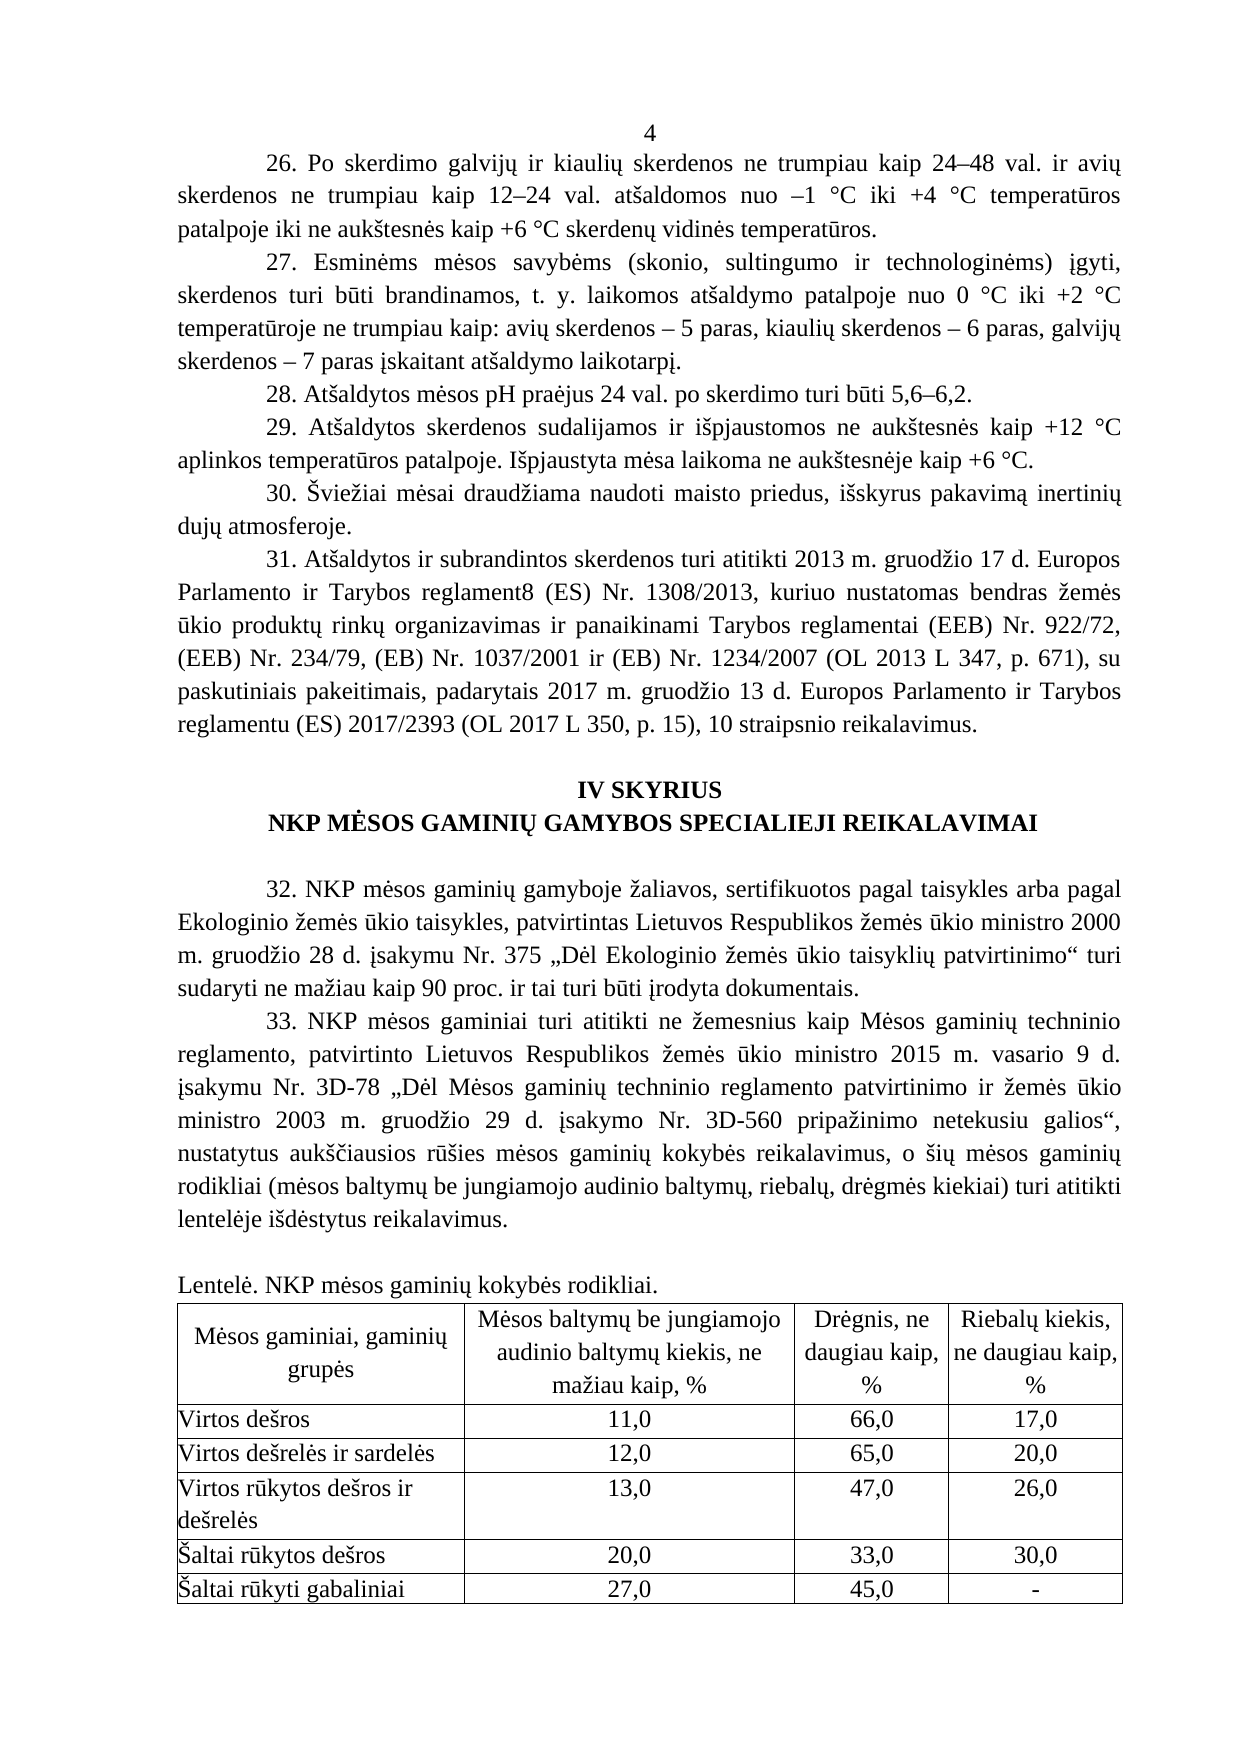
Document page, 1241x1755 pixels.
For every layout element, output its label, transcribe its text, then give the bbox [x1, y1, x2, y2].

table_cell 27,0 [465, 1574, 794, 1602]
table_cell 13,0 [465, 1473, 794, 1539]
text 31. Atšaldytos ir subrandintos skerdenos turi atitikti 2013 m. gruodžio 17 d. Europos Parlamento ir Tarybos reglament8 (ES) Nr. 1308/2013, kuriuo nustatomas bendras žemės ūkio produktų rinkų organizavimas ir panaikinami Tarybos reglamentai (EEB) Nr. 922/72, (EEB) Nr. 234/79, (EB) Nr. 1037/2001 ir (EB) Nr. 1234/2007 (OL 2013 L 347, p. 671), su paskutiniais pakeitimais, padarytais 2017 m. gruodžio 13 d. Europos Parlamento ir Tarybos reglamentu (ES) 2017/2393 (OL 2017 L 350, p. 15), 10 straipsnio reikalavimus. [177, 544, 1122, 738]
table_cell Šaltai rūkyti gabaliniai [178, 1574, 464, 1602]
table_cell 12,0 [465, 1439, 794, 1472]
text IV SKYRIUS [177, 775, 1122, 804]
table_cell 33,0 [795, 1540, 948, 1573]
table_cell 45,0 [795, 1574, 948, 1602]
text 33. NKP mėsos gaminiai turi atitikti ne žemesnius kaip Mėsos gaminių techninio reglamento, patvirtinto Lietuvos Respublikos žemės ūkio ministro 2015 m. vasario 9 d. įsakymu Nr. 3D-78 „Dėl Mėsos gaminių techninio reglamento patvirtinimo ir žemės ūkio ministro 2003 m. gruodžio 29 d. įsakymo Nr. 3D-560 pripažinimo netekusiu galios“, nustatytus aukščiausios rūšies mėsos gaminių kokybės reikalavimus, o šių mėsos gaminių rodikliai (mėsos baltymų be jungiamojo audinio baltymų, riebalų, drėgmės kiekiai) turi atitikti lentelėje išdėstytus reikalavimus. [177, 1006, 1122, 1233]
table_cell 26,0 [949, 1473, 1122, 1539]
table_cell 47,0 [795, 1473, 948, 1539]
table_cell Virtos rūkytos dešros ir dešrelės [178, 1473, 464, 1539]
text 26. Po skerdimo galvijų ir kiaulių skerdenos ne trumpiau kaip 24–48 val. ir avių skerdenos ne trumpiau kaip 12–24 val. atšaldomos nuo –1 °C iki +4 °C temperatūros patalpoje iki ne aukštesnės kaip +6 °C skerdenų vidinės temperatūros. [177, 148, 1122, 242]
table_cell - [949, 1574, 1122, 1602]
text 28. Atšaldytos mėsos pH praėjus 24 val. po skerdimo turi būti 5,6–6,2. [177, 379, 1122, 407]
table_header Mėsos baltymų be jungiamojo audinio baltymų kiekis, ne mažiau kaip, % [465, 1304, 794, 1403]
text 29. Atšaldytos skerdenos sudalijamos ir išpjaustomos ne aukštesnės kaip +12 °C aplinkos temperatūros patalpoje. Išpjaustyta mėsa laikoma ne aukštesnėje kaip +6 °C. [177, 412, 1122, 473]
table_cell Virtos dešrelės ir sardelės [178, 1439, 464, 1472]
table_cell 66,0 [795, 1405, 948, 1437]
text 27. Esminėms mėsos savybėms (skonio, sultingumo ir technologinėms) įgyti, skerdenos turi būti brandinamos, t. y. laikomos atšaldymo patalpoje nuo 0 °C iki +2 °C temperatūroje ne trumpiau kaip: avių skerdenos – 5 paras, kiaulių skerdenos – 6 paras, galvijų skerdenos – 7 paras įskaitant atšaldymo laikotarpį. [177, 247, 1122, 374]
table_cell Virtos dešros [178, 1405, 464, 1437]
table_cell 17,0 [949, 1405, 1122, 1437]
table_cell 30,0 [949, 1540, 1122, 1573]
table_header Drėgnis, ne daugiau kaip, % [795, 1304, 948, 1403]
table_cell 65,0 [795, 1439, 948, 1472]
table_header Riebalų kiekis, ne daugiau kaip, % [949, 1304, 1122, 1403]
text 30. Šviežiai mėsai draudžiama naudoti maisto priedus, išskyrus pakavimą inertinių dujų atmosferoje. [177, 478, 1122, 539]
table_cell 20,0 [949, 1439, 1122, 1472]
text NKP MĖSOS GAMINIŲ GAMYBOS SPECIALIEJI REIKALAVIMAI [177, 808, 1122, 837]
table_cell 11,0 [465, 1405, 794, 1437]
text Lentelė. NKP mėsos gaminių kokybės rodikliai. [177, 1270, 1122, 1299]
text 32. NKP mėsos gaminių gamyboje žaliavos, sertifikuotos pagal taisykles arba pagal Ekologinio žemės ūkio taisykles, patvirtintas Lietuvos Respublikos žemės ūkio ministro 2000 m. gruodžio 28 d. įsakymu Nr. 375 „Dėl Ekologinio žemės ūkio taisyklių patvirtinimo“ turi sudaryti ne mažiau kaip 90 proc. ir tai turi būti įrodyta dokumentais. [177, 874, 1122, 1002]
table_header Mėsos gaminiai, gaminių grupės [178, 1304, 464, 1403]
table_cell 20,0 [465, 1540, 794, 1573]
table_cell Šaltai rūkytos dešros [178, 1540, 464, 1573]
